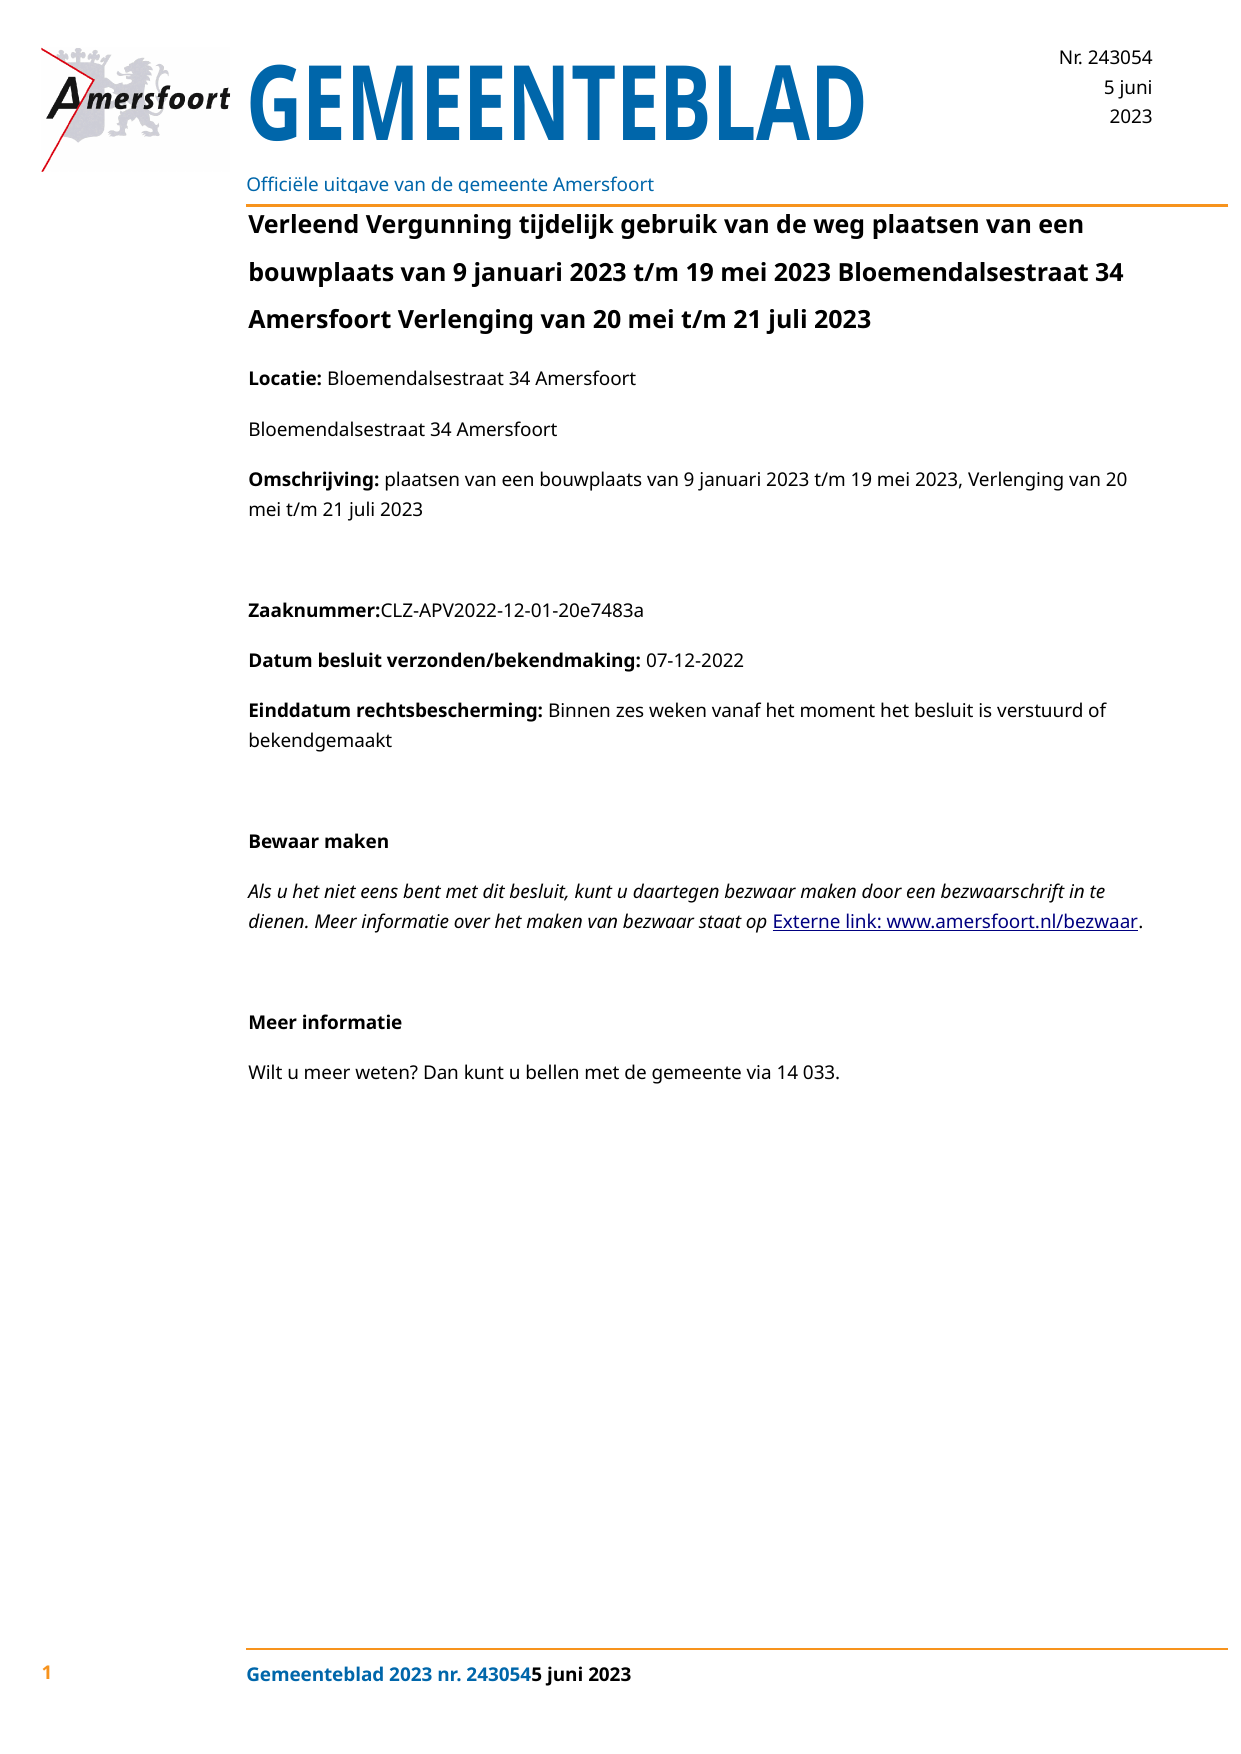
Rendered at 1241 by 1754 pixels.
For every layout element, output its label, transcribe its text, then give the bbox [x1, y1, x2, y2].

text Als u het niet eens bent met dit besluit, kunt u daartegen bezwaar maken door een bezwaarschrift in te dienen. Meer informatie over het maken van bezwaar staat op Externe link: www.amersfoort.nl/bezwaar. [248, 878, 1152, 934]
text Einddatum rechtsbescherming: Binnen zes weken vanaf het moment het besluit is verstuurd of bekendgemaakt [248, 698, 1152, 753]
text Bewaar maken [248, 828, 1152, 854]
text Datum besluit verzonden/bekendmaking: 07-12-2022 [248, 647, 1152, 673]
text Wilt u meer weten? Dan kunt u bellen met de gemeente via 14 033. [248, 1059, 1152, 1085]
text Locatie: Bloemendalsestraat 34 Amersfoort [248, 366, 1152, 391]
text Omschrijving: plaatsen van een bouwplaats van 9 januari 2023 t/m 19 mei 2023, Verlenging van 20 mei t/m 21 juli 2023 [248, 466, 1152, 522]
text Zaaknummer:CLZ-APV2022-12-01-20e7483a [248, 597, 1152, 622]
text Verleend Vergunning tijdelijk gebruik van de weg plaatsen van een bouwplaats van 9 januari 2023 t/m 19 mei 2023 Bloemendalsestraat 34 Amersfoort Verlenging van 20 mei t/m 21 juli 2023 [248, 207, 1152, 336]
picture [41, 47, 231, 172]
text Meer informatie [248, 1009, 1152, 1034]
text Bloemendalsestraat 34 Amersfoort [248, 416, 1152, 442]
